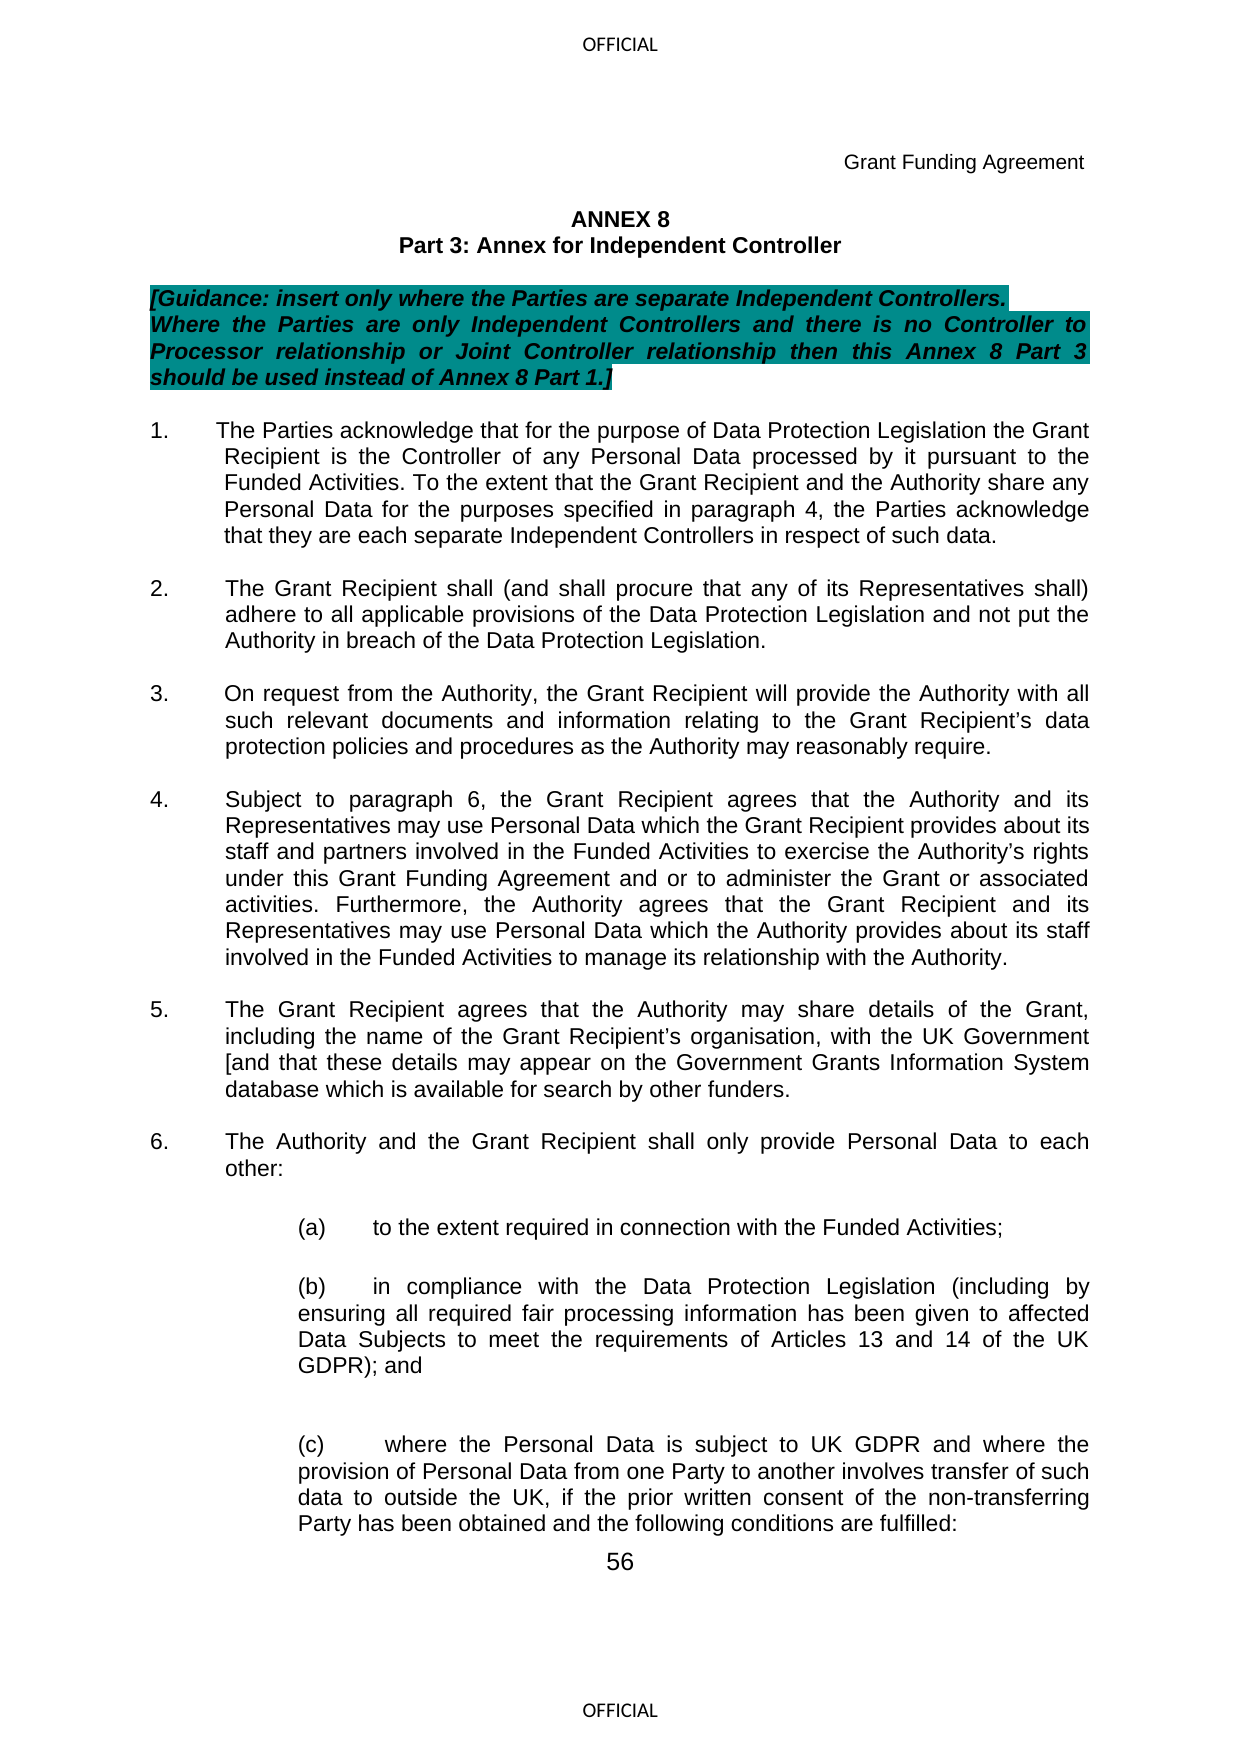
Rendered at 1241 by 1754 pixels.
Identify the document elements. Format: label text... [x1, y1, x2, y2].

list to the extent required in connection with the Funded Activities; [298, 1214, 1090, 1240]
text 1. The Parties acknowledge that for the purpose of Data Protection Legislation the Grant Recipient is the Controller of any Personal Data processed by it pursuant to the Funded Activities. To the extent that the Grant Recipient and the Authority share any Personal Data for the purposes specified in paragraph 4, the Parties acknowledge that they are each separate Independent Controllers in respect of such data. [150, 417, 1090, 548]
list Subject to paragraph 6, the Grant Recipient agrees that the Authority and its Representatives may use Personal Data which the Grant Recipient provides about its staff and partners involved in the Funded Activities to exercise the Authority’s rights under this Grant Funding Agreement and or to administer the Grant or associated activities. Furthermore, the Authority agrees that the Grant Recipient and its Representatives may use Personal Data which the Authority provides about its staff involved in the Funded Activities to manage its relationship with the Authority. [150, 786, 1090, 970]
list On request from the Authority, the Grant Recipient will provide the Authority with all such relevant documents and information relating to the Grant Recipient’s data protection policies and procedures as the Authority may reasonably require. [150, 680, 1090, 759]
text [Guidance: insert only where the Parties are separate Independent Controllers. [150, 285, 1090, 311]
text Part 3: Annex for Independent Controller [150, 232, 1090, 258]
text ANNEX 8 [150, 206, 1090, 232]
list The Grant Recipient shall (and shall procure that any of its Representatives shall) adhere to all applicable provisions of the Data Protection Legislation and not put the Authority in breach of the Data Protection Legislation. [150, 575, 1090, 654]
list in compliance with the Data Protection Legislation (including by ensuring all required fair processing information has been given to affected Data Subjects to meet the requirements of Articles 13 and 14 of the UK GDPR); and [298, 1273, 1090, 1378]
text Where the Parties are only Independent Controllers and there is no Controller to Processor relationship or Joint Controller relationship then this Annex 8 Part 3 should be used instead of Annex 8 Part 1.] [150, 311, 1090, 390]
list The Grant Recipient agrees that the Authority may share details of the Grant, including the name of the Grant Recipient’s organisation, with the UK Government [and that these details may appear on the Government Grants Information System database which is available for search by other funders. [150, 996, 1090, 1102]
list where the Personal Data is subject to UK GDPR and where the provision of Personal Data from one Party to another involves transfer of such data to outside the UK, if the prior written consent of the non-transferring Party has been obtained and the following conditions are fulfilled: [298, 1431, 1090, 1537]
list The Authority and the Grant Recipient shall only provide Personal Data to each other: [150, 1128, 1090, 1181]
